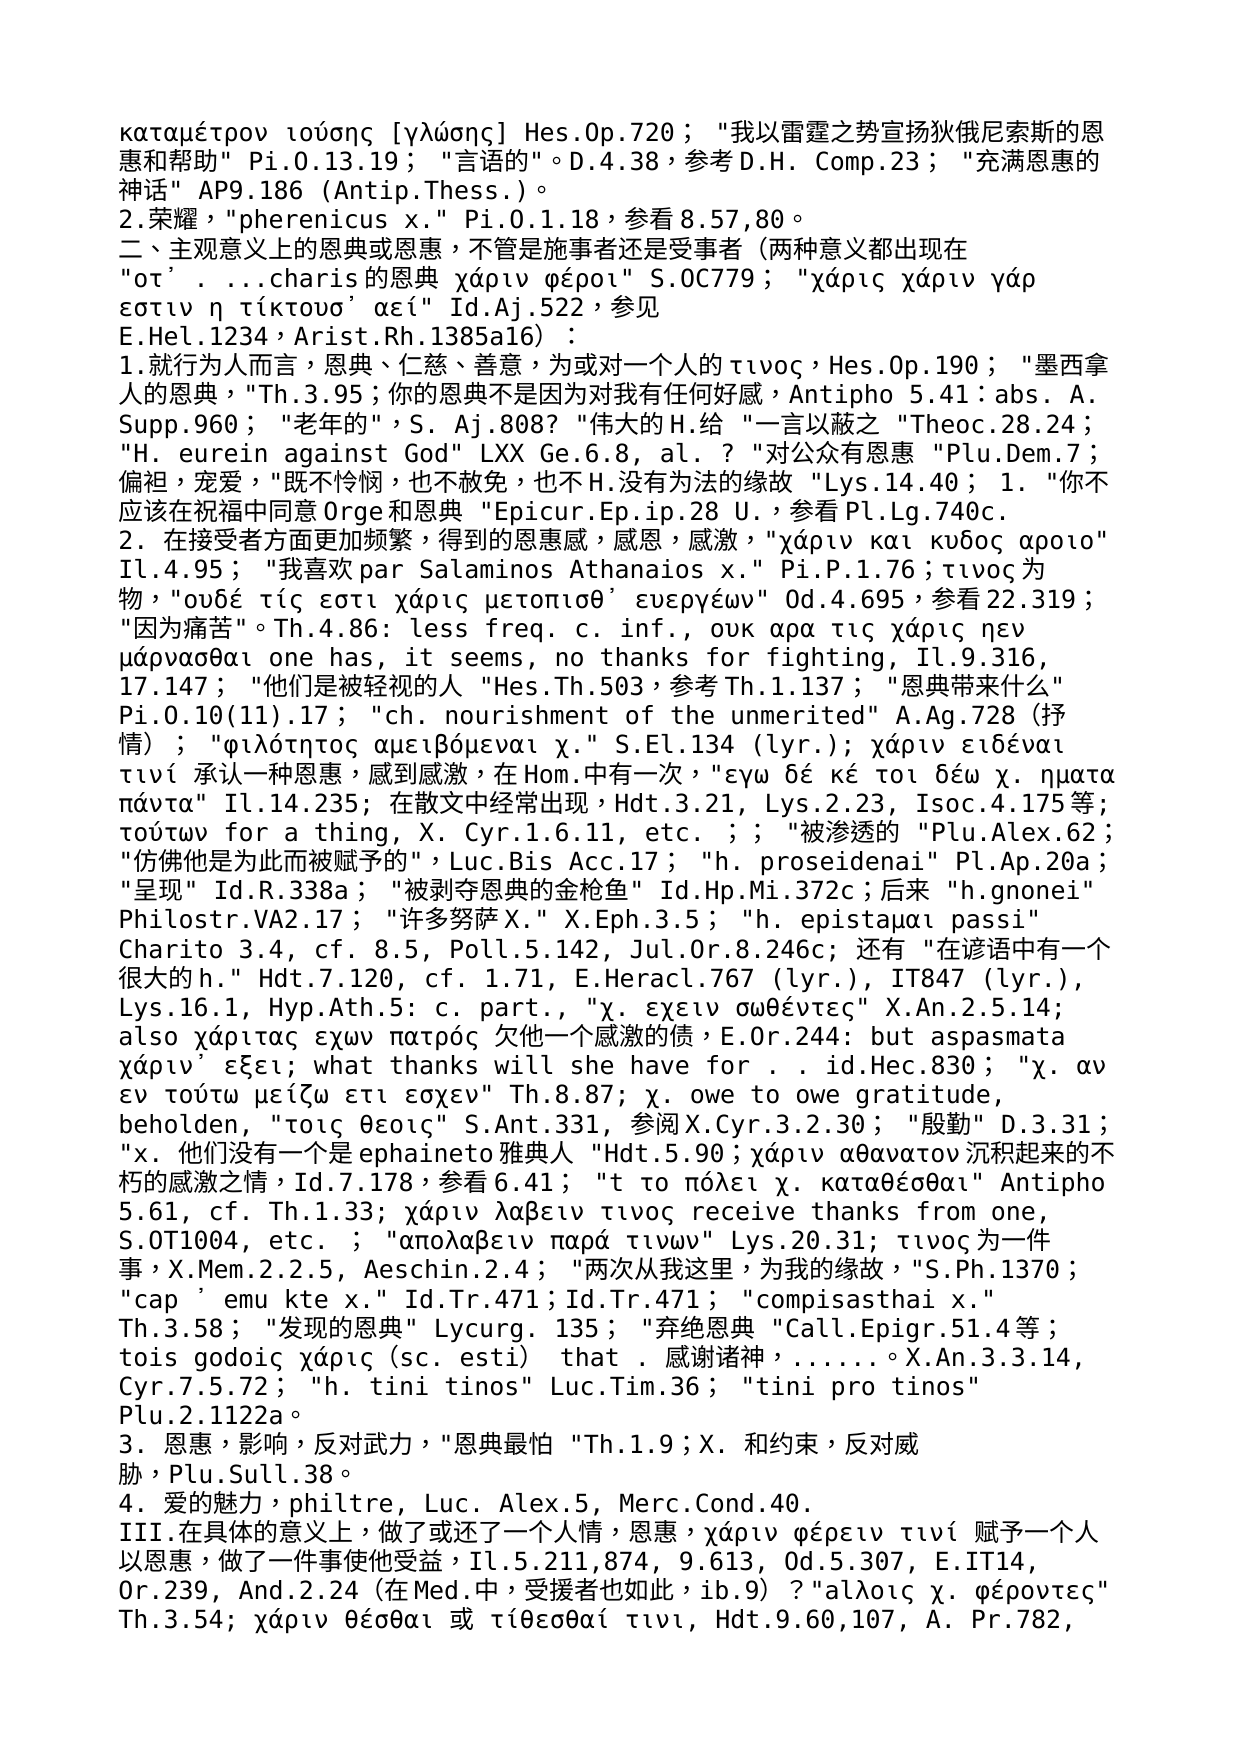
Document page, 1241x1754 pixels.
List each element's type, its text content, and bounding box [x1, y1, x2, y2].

text καταμέτρον ιούσης [γλώσης] Hes.Op.720； "我以雷霆之势宣扬狄俄尼索斯的恩惠和帮助" Pi.O.13.19； "言语的"。D.4.38，参考D.H. Comp.23； "充满恩惠的神话" AP9.186 (Antip.Thess.)。 2.荣耀，"pherenicus x." Pi.O.1.18，参看8.57,80。 二、主观意义上的恩典或恩惠，不管是施事者还是受事者（两种意义都出现在 "οτ᾽ . ...charis的恩典 χάριν φέροι" S.OC779； "χάρις χάριν γάρ εστιν η τίκτουσ᾽ αεί" Id.Aj.522，参见E.Hel.1234，Arist.Rh.1385a16）： 1.就行为人而言，恩典、仁慈、善意，为或对一个人的τινος，Hes.Op.190； "墨西拿人的恩典，"Th.3.95；你的恩典不是因为对我有任何好感，Antipho 5.41：abs. A. Supp.960； "老年的"，S. Aj.808? "伟大的H.给 "一言以蔽之 "Theoc.28.24； "H. eurein against God" LXX Ge.6.8, al. ? "对公众有恩惠 "Plu.Dem.7；偏袒，宠爱，"既不怜悯，也不赦免，也不H.没有为法的缘故 "Lys.14.40； 1. "你不应该在祝福中同意Orge和恩典 "Epicur.Ep.ip.28 U.，参看Pl.Lg.740c. 2. 在接受者方面更加频繁，得到的恩惠感，感恩，感激，"χάριν και κυδος αροιο" Il.4.95； "我喜欢par Salaminos Athanaios x." Pi.P.1.76；τινος为物，"ουδέ τίς εστι χάρις μετοπισθ᾽ ευεργέων" Od.4.695，参看22.319； "因为痛苦"。Th.4.86: less freq. c. inf., ουκ αρα τις χάρις ηεν μάρνασθαι one has, it seems, no thanks for fighting, Il.9.316, 17.147； "他们是被轻视的人 "Hes.Th.503，参考Th.1.137； "恩典带来什么" Pi.O.10(11).17； "ch. nourishment of the unmerited" A.Ag.728（抒情）； "φιλότητος αμειβόμεναι χ." S.El.134 (lyr.); χάριν ειδέναι τινί 承认一种恩惠，感到感激，在Hom.中有一次，"εγω δέ κέ τοι δέω χ. ηματα πάντα" Il.14.235; 在散文中经常出现，Hdt.3.21, Lys.2.23, Isoc.4.175等; τούτων for a thing, X. Cyr.1.6.11, etc. ；； "被渗透的 "Plu.Alex.62； "仿佛他是为此而被赋予的"，Luc.Bis Acc.17； "h. proseidenai" Pl.Ap.20a； "呈现" Id.R.338a； "被剥夺恩典的金枪鱼" Id.Hp.Mi.372c；后来 "h.gnonei" Philostr.VA2.17； "许多努萨X." X.Eph.3.5； "h. epistaμαι passi" Charito 3.4, cf. 8.5, Poll.5.142, Jul.Or.8.246c; 还有 "在谚语中有一个很大的h." Hdt.7.120, cf. 1.71, E.Heracl.767 (lyr.), IT847 (lyr.), Lys.16.1, Hyp.Ath.5: c. part., "χ. εχειν σωθέντες" X.An.2.5.14; also χάριτας εχων πατρός 欠他一个感激的债，E.Or.244: but aspasmata χάριν᾽ εξει; what thanks will she have for . . id.Hec.830； "χ. αν εν τούτω μείζω ετι εσχεν" Th.8.87; χ. owe to owe gratitude, beholden, "τοις θεοις" S.Ant.331, 参阅X.Cyr.3.2.30； "殷勤" D.3.31； "x. 他们没有一个是ephaineto雅典人 "Hdt.5.90；χάριν αθανατον沉积起来的不朽的感激之情，Id.7.178，参看6.41； "t το πόλει χ. καταθέσθαι" Antipho 5.61, cf. Th.1.33; χάριν λαβειν τινος receive thanks from one, S.OT1004, etc. ； "απολαβειν παρά τινων" Lys.20.31; τινος为一件事，X.Mem.2.2.5, Aeschin.2.4； "两次从我这里，为我的缘故，"S.Ph.1370； "cap ᾽ emu kte x." Id.Tr.471；Id.Tr.471； "compisasthai x." Th.3.58； "发现的恩典" Lycurg. 135； "弃绝恩典 "Call.Epigr.51.4等；tois godoiς χάρις（sc. esti） that . 感谢诸神，......。X.An.3.3.14, Cyr.7.5.72； "h. tini tinos" Luc.Tim.36； "tini pro tinos" Plu.2.1122a。 3. 恩惠，影响，反对武力，"恩典最怕 "Th.1.9；X. 和约束，反对威胁，Plu.Sull.38。 4. 爱的魅力，philtre, Luc. Alex.5, Merc.Cond.40. III.在具体的意义上，做了或还了一个人情，恩惠，χάριν φέρειν τινί 赋予一个人以恩惠，做了一件事使他受益，Il.5.211,874, 9.613, Od.5.307, E.IT14, Or.239, And.2.24（在Med.中，受援者也如此，ib.9）？"alλοις χ. φέροντες" Th.3.54; χάριν θέσθαι 或 τίθεσθαί τινι, Hdt.9.60,107, A. Pr.782, [118, 118, 1122, 1635]
